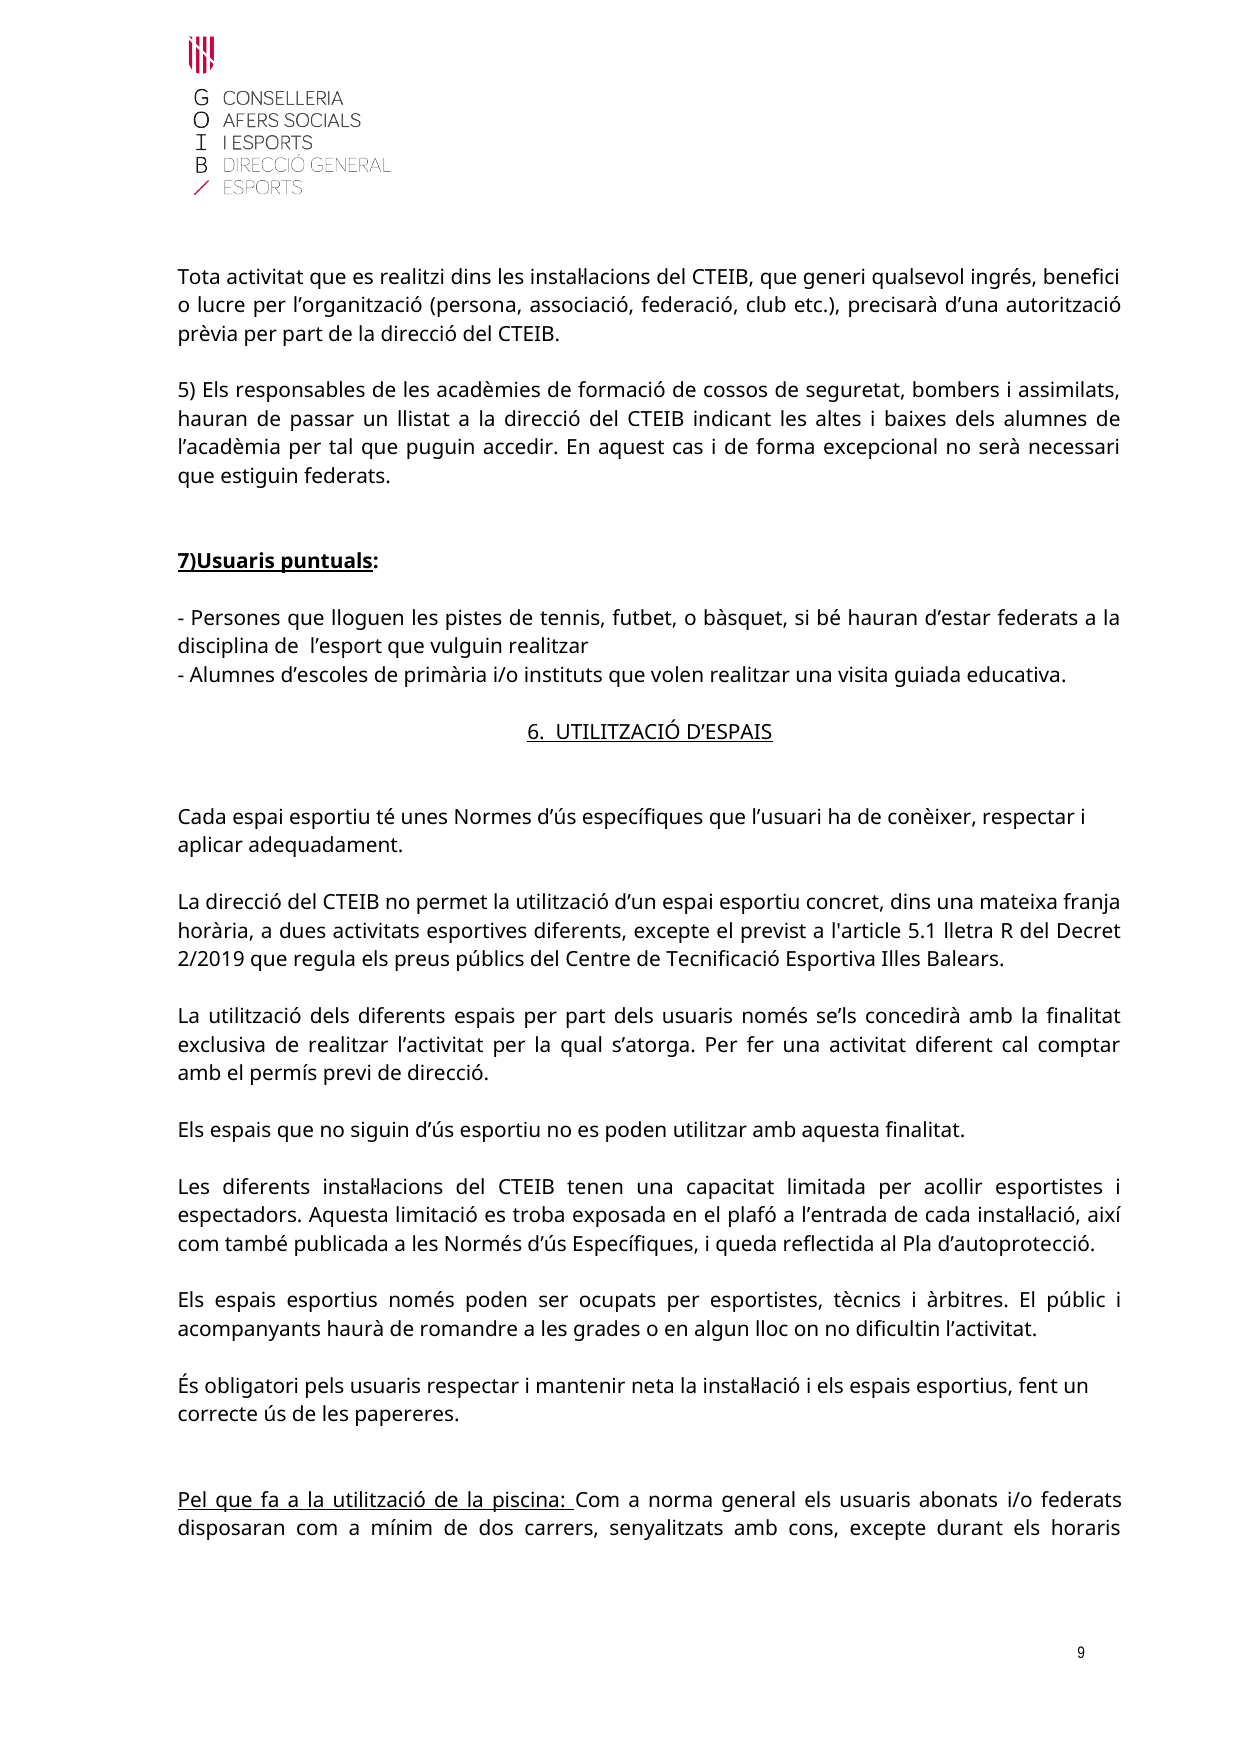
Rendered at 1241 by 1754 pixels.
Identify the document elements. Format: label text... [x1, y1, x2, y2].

text Pel que fa a la utilització de la piscina: Com a norma general els usuaris abonats i/o federats disposaran com a mínim de dos carrers, senyalitzats amb cons, excepte durant els horaris [177, 1485, 1122, 1542]
text 5) Els responsables de les acadèmies de formació de cossos de seguretat, bombers i assimilats, hauran de passar un llistat a la direcció del CTEIB indicant les altes i baixes dels alumnes de l’acadèmia per tal que puguin accedir. En aquest cas i de forma excepcional no serà necessari que estiguin federats. [177, 376, 1122, 489]
text Tota activitat que es realitzi dins les instal·lacions del CTEIB, que generi qualsevol ingrés, benefici o lucre per l’organització (persona, associació, federació, club etc.), precisarà d’una autorització prèvia per part de la direcció del CTEIB. [177, 262, 1122, 347]
text Les diferents instal·lacions del CTEIB tenen una capacitat limitada per acollir esportistes i espectadors. Aquesta limitació es troba exposada en el plafó a l’entrada de cada instal·lació, així com també publicada a les Normés d’ús Específiques, i queda reflectida al Pla d’autoprotecció. [177, 1172, 1122, 1257]
text - Alumnes d’escoles de primària i/o instituts que volen realitzar una visita guiada educativa. [177, 660, 1122, 688]
text La direcció del CTEIB no permet la utilització d’un espai esportiu concret, dins una mateixa franja horària, a dues activitats esportives diferents, excepte el previst a l'article 5.1 lletra R del Decret 2/2019 que regula els preus públics del Centre de Tecnificació Esportiva Illes Balears. [177, 887, 1122, 973]
text Cada espai esportiu té unes Normes d’ús específiques que l’usuari ha de conèixer, respectar i aplicar adequadament. [177, 802, 1122, 859]
text És obligatori pels usuaris respectar i mantenir neta la instal·lació i els espais esportius, fent un correcte ús de les papereres. [177, 1371, 1122, 1428]
text 6. UTILITZACIÓ D’ESPAIS [177, 717, 1122, 745]
text Els espais esportius només poden ser ocupats per esportistes, tècnics i àrbitres. El públic i acompanyants haurà de romandre a les grades o en algun lloc on no dificultin l’activitat. [177, 1286, 1122, 1342]
text - Persones que lloguen les pistes de tennis, futbet, o bàsquet, si bé hauran d’estar federats a la disciplina de l’esport que vulguin realitzar [177, 603, 1122, 660]
text 7)Usuaris puntuals: [177, 546, 1122, 575]
picture [174, 24, 407, 211]
text Els espais que no siguin d’ús esportiu no es poden utilitzar amb aquesta finalitat. [177, 1115, 1122, 1143]
text La utilització dels diferents espais per part dels usuaris només se’ls concedirà amb la finalitat exclusiva de realitzar l’activitat per la qual s’atorga. Per fer una activitat diferent cal comptar amb el permís previ de direcció. [177, 1001, 1122, 1087]
